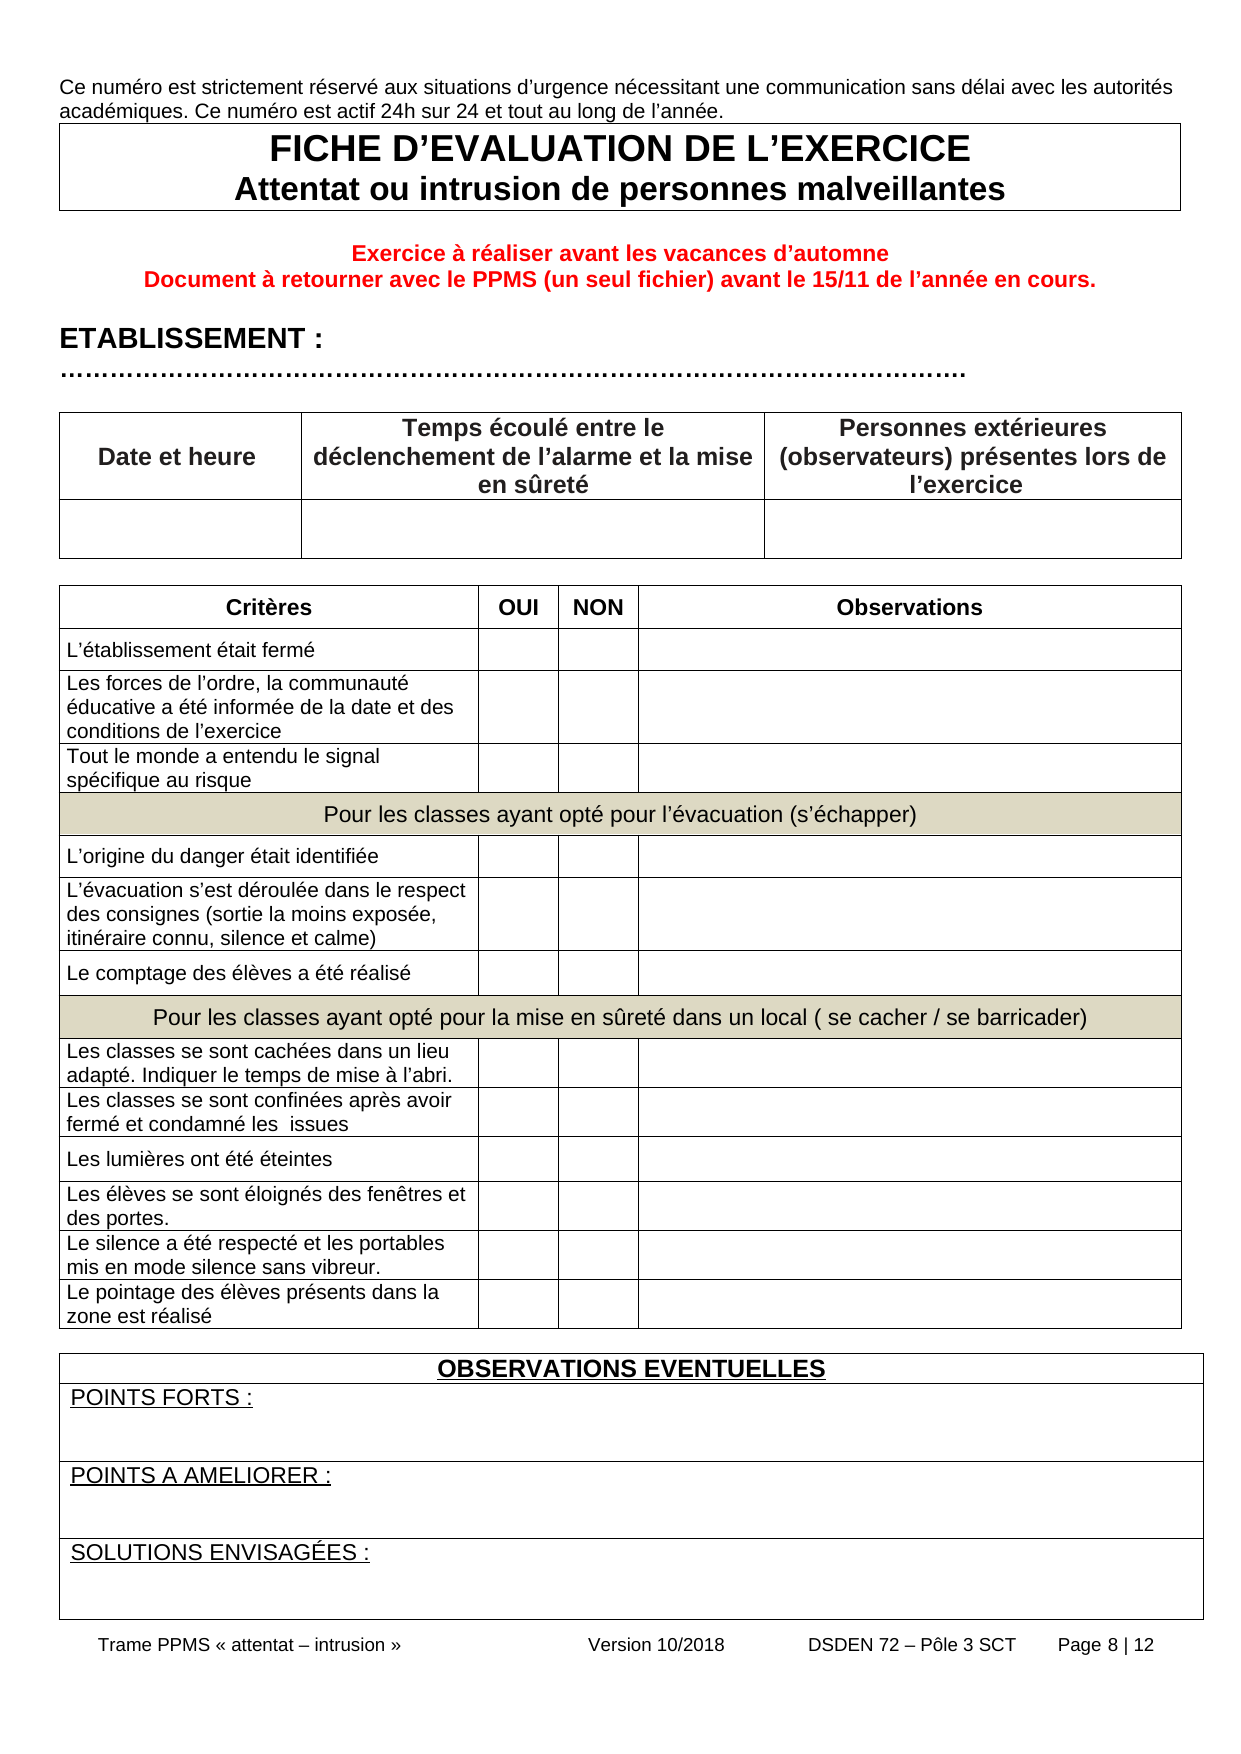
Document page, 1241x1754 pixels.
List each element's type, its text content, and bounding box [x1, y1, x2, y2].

table_cell L’évacuation s’est déroulée dans le respect des consignes (sortie la moins exposée, itinéraire connu, silence et calme) [60, 878, 478, 950]
table_cell [559, 1088, 638, 1136]
table_cell [559, 836, 638, 877]
table_cell [639, 1231, 1181, 1279]
text ETABLISSEMENT : ………………………………………………………………………………………………. [59, 321, 1181, 383]
text Exercice à réaliser avant les vacances d’automne [59, 239, 1181, 266]
table_cell [60, 500, 301, 558]
table_header Temps écoulé entre le déclenchement de l’alarme et la mise en sûreté [302, 413, 764, 499]
table_cell [639, 671, 1181, 743]
table_cell [479, 1088, 558, 1136]
table_cell [639, 1039, 1181, 1087]
table_cell [559, 1280, 638, 1328]
table_cell POINTS FORTS : [60, 1384, 1203, 1461]
table_cell [479, 836, 558, 877]
text Ce numéro est strictement réservé aux situations d’urgence nécessitant une communication sans délai avec les autorités académiques. Ce numéro est actif 24h sur 24 et tout au long de l’année. [59, 75, 1181, 123]
text FICHE D’EVALUATION DE L’EXERCICE [60, 124, 1180, 166]
table_cell Pour les classes ayant opté pour l’évacuation (s’échapper) [60, 793, 1181, 834]
table_cell [559, 878, 638, 950]
table_header OUI [479, 586, 558, 628]
table_header Date et heure [60, 413, 301, 499]
table_cell Les classes se sont confinées après avoir fermé et condamné les issues [60, 1088, 478, 1136]
table_cell [559, 671, 638, 743]
table_cell [639, 1137, 1181, 1181]
table_cell Le silence a été respecté et les portables mis en mode silence sans vibreur. [60, 1231, 478, 1279]
table_cell Les forces de l’ordre, la communauté éducative a été informée de la date et des conditions de l’exercice [60, 671, 478, 743]
table_cell [639, 629, 1181, 670]
table_cell [479, 1280, 558, 1328]
table_cell [559, 1182, 638, 1230]
table_cell [559, 1137, 638, 1181]
table_cell [479, 951, 558, 995]
table_header Observations [639, 586, 1181, 628]
table_cell [479, 629, 558, 670]
table_cell [479, 1039, 558, 1087]
table_cell Le pointage des élèves présents dans la zone est réalisé [60, 1280, 478, 1328]
table_header NON [559, 586, 638, 628]
table_cell [559, 629, 638, 670]
table_cell L’établissement était fermé [60, 629, 478, 670]
table_cell [639, 1088, 1181, 1136]
table_header Critères [60, 586, 478, 628]
table_cell Pour les classes ayant opté pour la mise en sûreté dans un local ( se cacher / se barricader) [60, 996, 1181, 1038]
table_cell [639, 951, 1181, 995]
table_cell [559, 1039, 638, 1087]
table_cell POINTS A AMELIORER : [60, 1462, 1203, 1538]
table_header OBSERVATIONS EVENTUELLES [60, 1354, 1203, 1383]
table_cell [559, 744, 638, 792]
table_cell [302, 500, 764, 558]
table_cell Les lumières ont été éteintes [60, 1137, 478, 1181]
table_cell Les classes se sont cachées dans un lieu adapté. Indiquer le temps de mise à l’abri. [60, 1039, 478, 1087]
table_cell [479, 671, 558, 743]
table_cell SOLUTIONS ENVISAGÉES : [60, 1539, 1203, 1619]
table_cell [479, 1182, 558, 1230]
table_header Personnes extérieures (observateurs) présentes lors de l’exercice [765, 413, 1181, 499]
table_cell [559, 1231, 638, 1279]
table_cell [765, 500, 1181, 558]
table_cell [639, 836, 1181, 877]
table_cell L’origine du danger était identifiée [60, 836, 478, 877]
table_cell [559, 951, 638, 995]
text Document à retourner avec le PPMS (un seul fichier) avant le 15/11 de l’année en cours. [59, 266, 1181, 292]
table_cell [479, 1231, 558, 1279]
table_cell [639, 744, 1181, 792]
table_cell [639, 878, 1181, 950]
table_cell [479, 744, 558, 792]
text Attentat ou intrusion de personnes malveillantes [60, 166, 1180, 210]
table_cell [479, 878, 558, 950]
table_cell [639, 1280, 1181, 1328]
table_cell [479, 1137, 558, 1181]
table_cell Les élèves se sont éloignés des fenêtres et des portes. [60, 1182, 478, 1230]
table_cell [639, 1182, 1181, 1230]
table_cell Le comptage des élèves a été réalisé [60, 951, 478, 995]
table_cell Tout le monde a entendu le signal spécifique au risque [60, 744, 478, 792]
